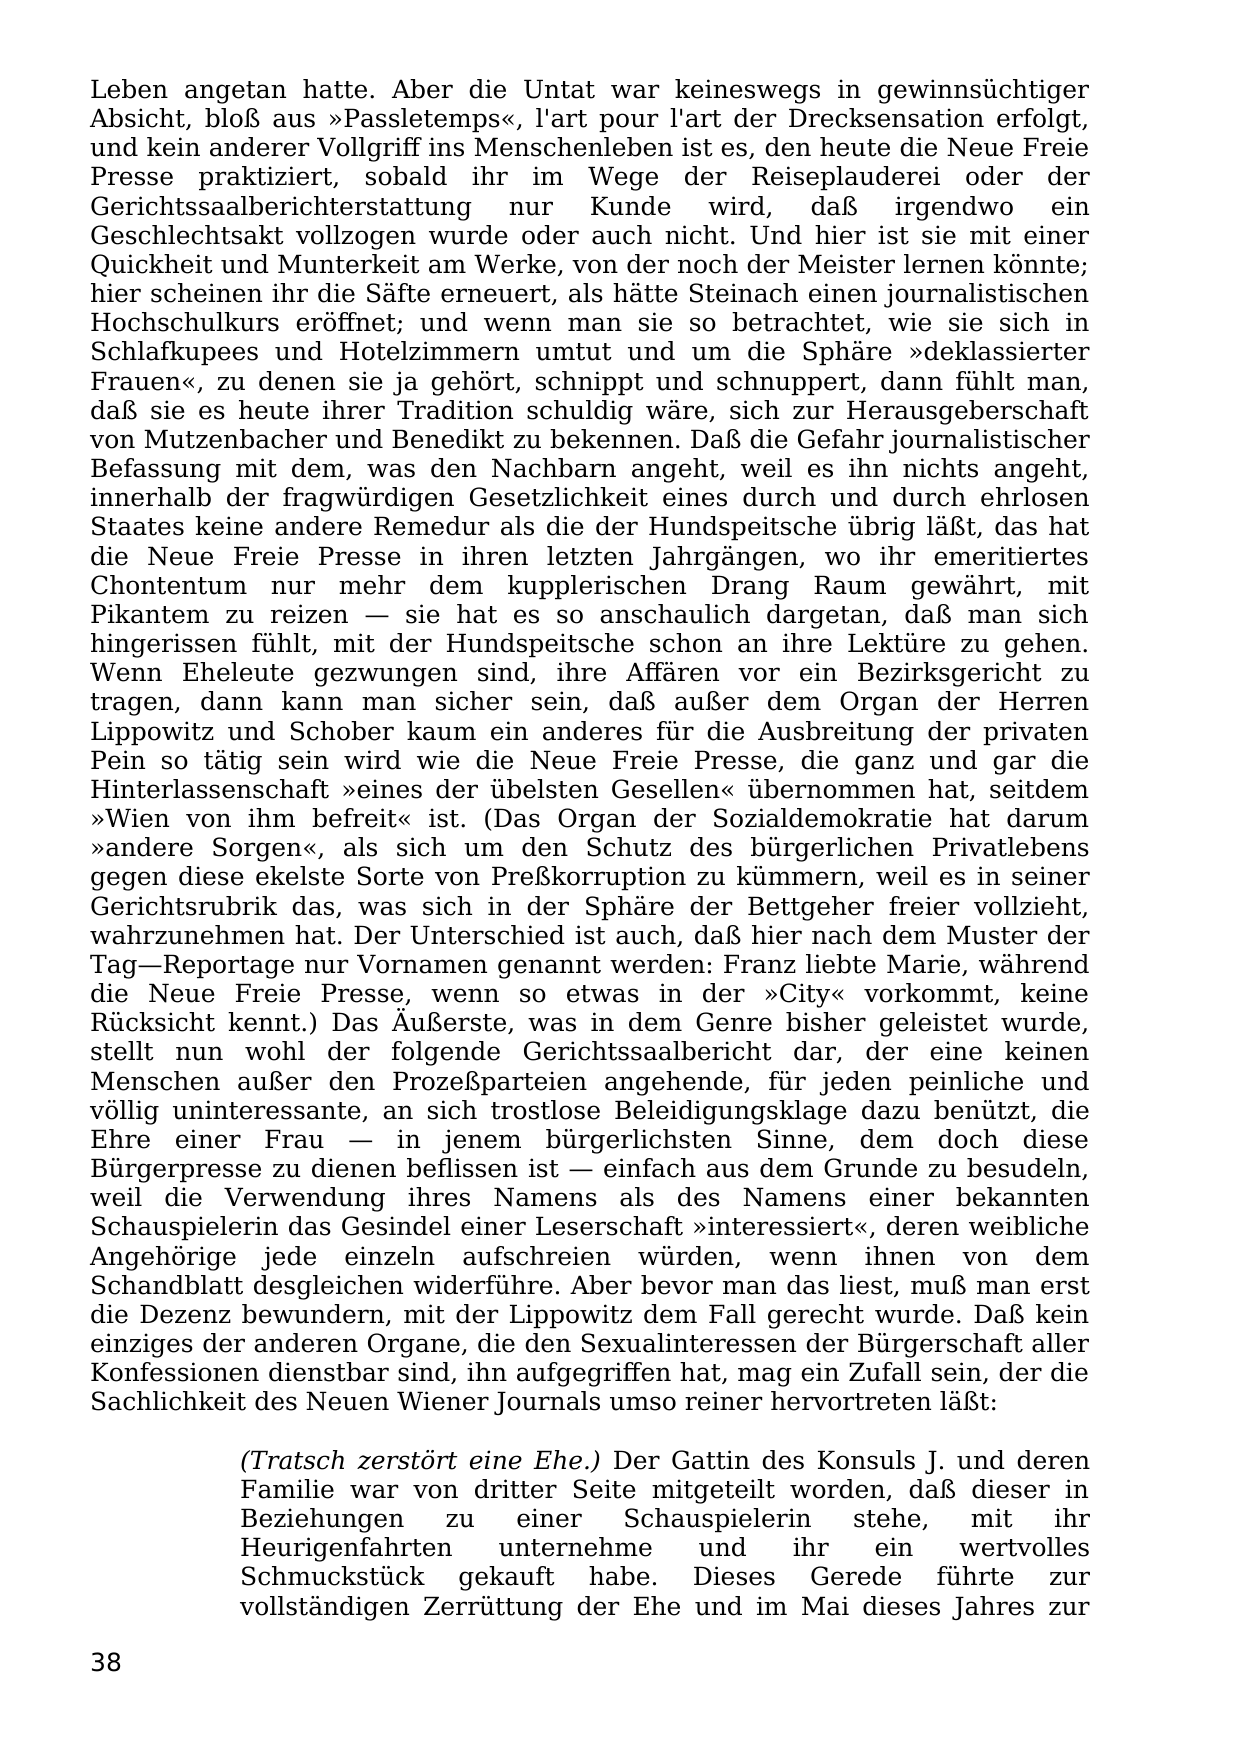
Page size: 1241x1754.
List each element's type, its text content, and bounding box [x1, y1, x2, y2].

text (Tratsch zerstört eine Ehe.) Der Gattin des Konsuls J. und deren Familie war von dritter Seite mitgeteilt worden, daß dieser in Beziehungen zu einer Schauspielerin stehe, mit ihr Heurigenfahrten unternehme und ihr ein wertvolles Schmuckstück gekauft habe. Dieses Gerede führte zur vollständigen Zerrüttung der Ehe und im Mai dieses Jahres zur [240, 1446, 1091, 1621]
text Leben angetan hatte. Aber die Untat war keineswegs in gewinnsüchtiger Absicht, bloß aus »Passletemps«, l'art pour l'art der Drecksensation erfolgt, und kein anderer Vollgriff ins Menschenleben ist es, den heute die Neue Freie Presse praktiziert, sobald ihr im Wege der Reiseplauderei oder der Gerichtssaalberichterstattung nur Kunde wird, daß irgendwo ein Geschlechtsakt vollzogen wurde oder auch nicht. Und hier ist sie mit einer Quickheit und Munterkeit am Werke, von der noch der Meister lernen könnte; hier scheinen ihr die Säfte erneuert, als hätte Steinach einen journalistischen Hochschulkurs eröffnet; und wenn man sie so betrachtet, wie sie sich in Schlafkupees und Hotelzimmern umtut und um die Sphäre »deklassierter Frauen«, zu denen sie ja gehört, schnippt und schnuppert, dann fühlt man, daß sie es heute ihrer Tradition schuldig wäre, sich zur Herausgeberschaft von Mutzenbacher und Benedikt zu bekennen. Daß die Gefahr journalistischer Befassung mit dem, was den Nachbarn angeht, weil es ihn nichts angeht, innerhalb der fragwürdigen Gesetzlichkeit eines durch und durch ehrlosen Staates keine andere Remedur als die der Hundspeitsche übrig läßt, das hat die Neue Freie Presse in ihren letzten Jahrgängen, wo ihr emeritiertes Chontentum nur mehr dem kupplerischen Drang Raum gewährt, mit Pikantem zu reizen — sie hat es so anschaulich dargetan, daß man sich hingerissen fühlt, mit der Hundspeitsche schon an ihre Lektüre zu gehen. Wenn Eheleute gezwungen sind, ihre Affären vor ein Bezirksgericht zu tragen, dann kann man sicher sein, daß außer dem Organ der Herren Lippowitz und Schober kaum ein anderes für die Ausbreitung der privaten Pein so tätig sein wird wie die Neue Freie Presse, die ganz und gar die Hinterlassenschaft »eines der übelsten Gesellen« übernommen hat, seitdem »Wien von ihm befreit« ist. (Das Organ der Sozialdemokratie hat darum »andere Sorgen«, als sich um den Schutz des bürgerlichen Privatlebens gegen diese ekelste Sorte von Preßkorruption zu kümmern, weil es in seiner Gerichtsrubrik das, was sich in der Sphäre der Bettgeher freier vollzieht, wahrzunehmen hat. Der Unterschied ist auch, daß hier nach dem Muster der Tag—Reportage nur Vornamen genannt werden: Franz liebte Marie, während die Neue Freie Presse, wenn so etwas in der »City« vorkommt, keine Rücksicht kennt.) Das Äußerste, was in dem Genre bisher geleistet wurde, stellt nun wohl der folgende Gerichtssaalbericht dar, der eine keinen Menschen außer den Prozeßparteien angehende, für jeden peinliche und völlig uninteressante, an sich trostlose Beleidigungsklage dazu benützt, die Ehre einer Frau — in jenem bürgerlichsten Sinne, dem doch diese Bürgerpresse zu dienen beflissen ist — einfach aus dem Grunde zu besudeln, weil die Verwendung ihres Namens als des Namens einer bekannten Schauspielerin das Gesindel einer Leserschaft »interessiert«, deren weibliche Angehörige jede einzeln aufschreien würden, wenn ihnen von dem Schandblatt desgleichen widerführe. Aber bevor man das liest, muß man erst die Dezenz bewundern, mit der Lippowitz dem Fall gerecht wurde. Daß kein einziges der anderen Organe, die den Sexualinteressen der Bürgerschaft aller Konfessionen dienstbar sind, ihn aufgegriffen hat, mag ein Zufall sein, der die Sachlichkeit des Neuen Wiener Journals umso reiner hervortreten läßt: [90, 75, 1091, 1417]
